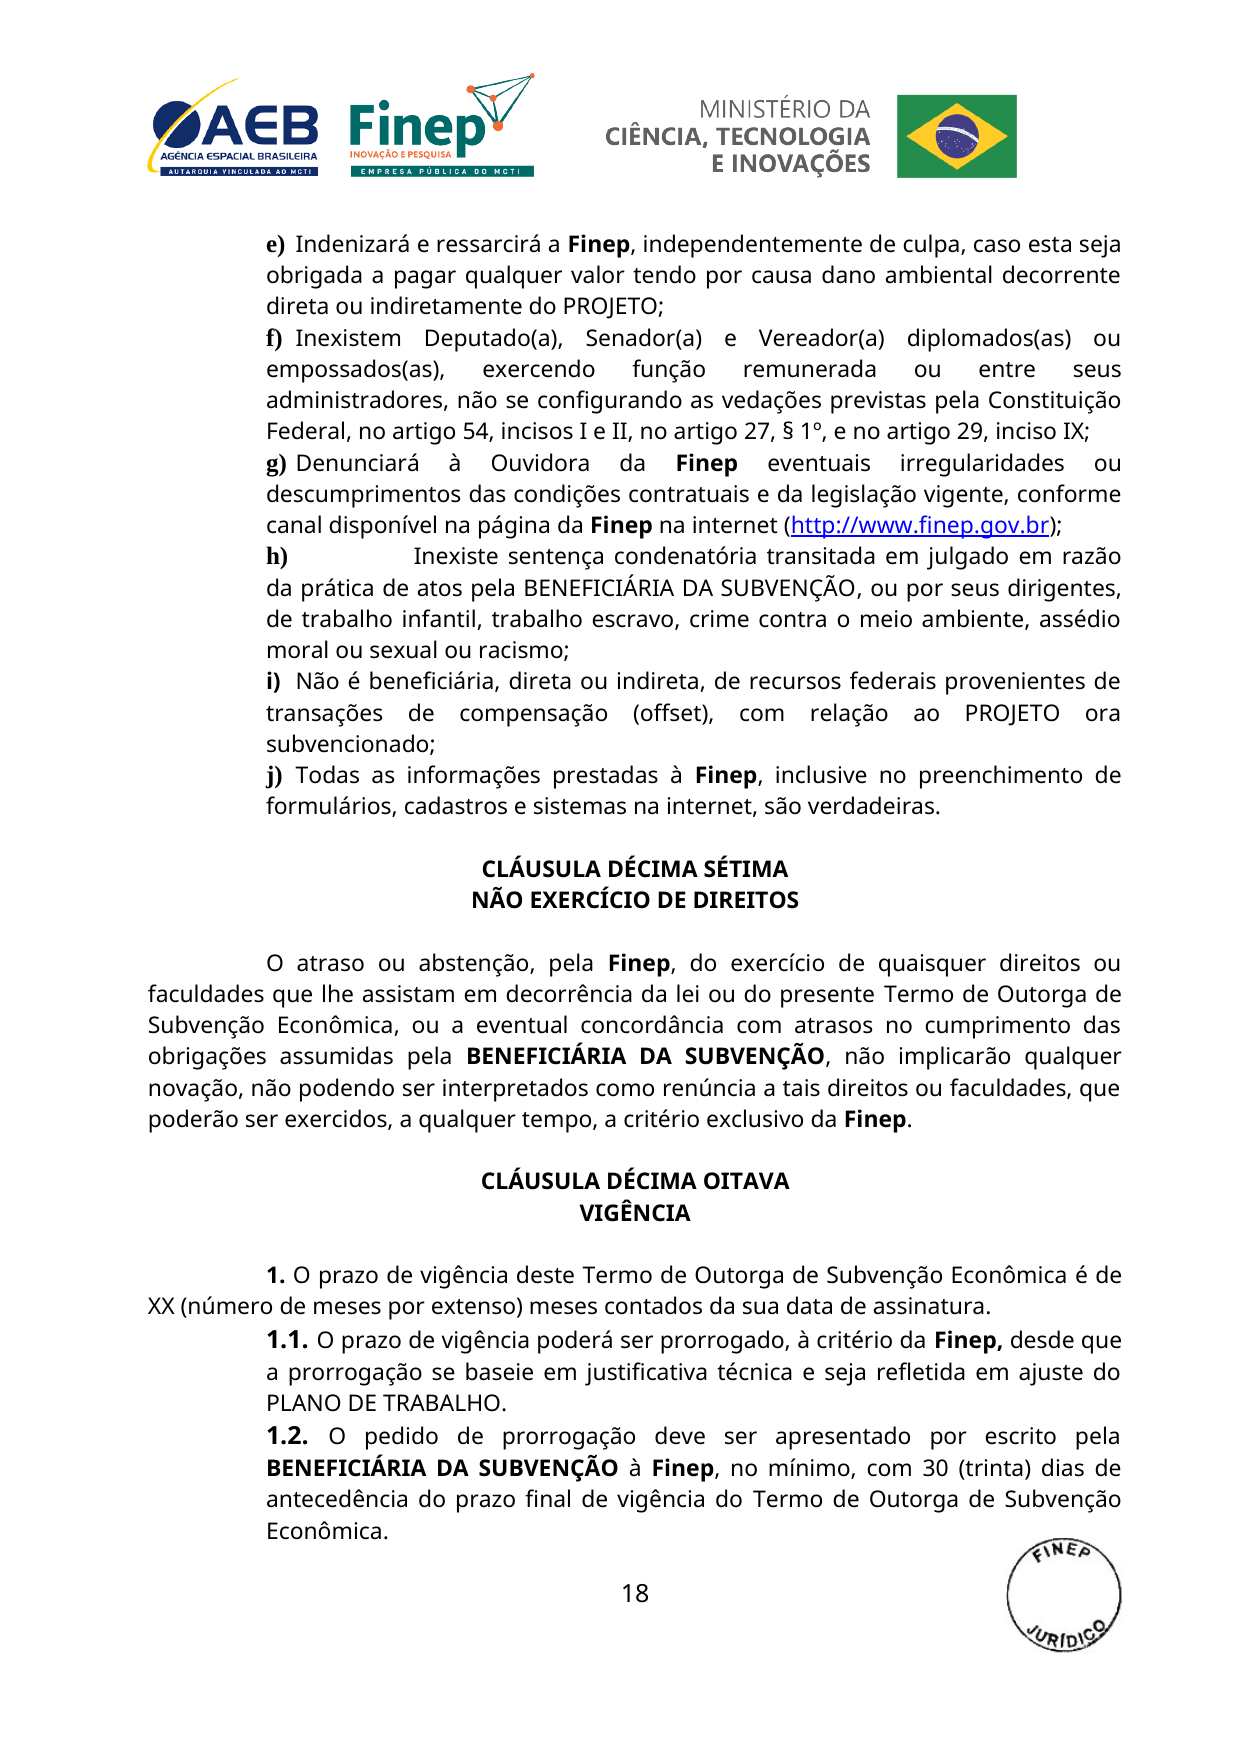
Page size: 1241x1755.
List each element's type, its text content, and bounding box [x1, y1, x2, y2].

subtitle CLÁUSULA DÉCIMA SÉTIMA [148, 853, 1122, 884]
list Inexiste sentença condenatória transitada em julgado em razão da prática de atos pela BENEFICIÁRIA DA SUBVENÇÃO, ou por seus dirigentes, de trabalho infantil, trabalho escravo, crime contra o meio ambiente, assédio moral ou sexual ou racismo; [266, 540, 1122, 665]
list Inexistem Deputado(a), Senador(a) e Vereador(a) diplomados(as) ou empossados(as), exercendo função remunerada ou entre seus administradores, não se configurando as vedações previstas pela Constituição Federal, no artigo 54, incisos I e II, no artigo 27, § 1º, e no artigo 29, inciso IX; [266, 321, 1122, 446]
text O atraso ou abstenção, pela Finep, do exercício de quaisquer direitos ou faculdades que lhe assistam em decorrência da lei ou do presente Termo de Outorga de Subvenção Econômica, ou a eventual concordância com atrasos no cumprimento das obrigações assumidas pela BENEFICIÁRIA DA SUBVENÇÃO, não implicarão qualquer novação, não podendo ser interpretados como renúncia a tais direitos ou faculdades, que poderão ser exercidos, a qualquer tempo, a critério exclusivo da Finep. [148, 946, 1122, 1134]
subtitle NÃO EXERCÍCIO DE DIREITOS [148, 884, 1122, 915]
subtitle VIGÊNCIA [148, 1196, 1122, 1228]
list Todas as informações prestadas à Finep, inclusive no preenchimento de formulários, cadastros e sistemas na internet, são verdadeiras. [266, 759, 1122, 821]
subtitle CLÁUSULA DÉCIMA OITAVA [148, 1165, 1122, 1196]
text 1. O prazo de vigência deste Termo de Outorga de Subvenção Econômica é de XX (número de meses por extenso) meses contados da sua data de assinatura. [148, 1259, 1122, 1321]
list O prazo de vigência poderá ser prorrogado, à critério da Finep, desde que a prorrogação se baseie em justificativa técnica e seja refletida em ajuste do PLANO DE TRABALHO. [266, 1321, 1122, 1418]
list Indenizará e ressarcirá a Finep, independentemente de culpa, caso esta seja obrigada a pagar qualquer valor tendo por causa dano ambiental decorrente direta ou indiretamente do PROJETO; [266, 228, 1122, 321]
list O pedido de prorrogação deve ser apresentado por escrito pela BENEFICIÁRIA DA SUBVENÇÃO à Finep, no mínimo, com 30 (trinta) dias de antecedência do prazo final de vigência do Termo de Outorga de Subvenção Econômica. [266, 1418, 1122, 1546]
list Não é beneficiária, direta ou indireta, de recursos federais provenientes de transações de compensação (offset), com relação ao PROJETO ora subvencionado; [266, 665, 1122, 759]
list Denunciará à Ouvidora da Finep eventuais irregularidades ou descumprimentos das condições contratuais e da legislação vigente, conforme canal disponível na página da Finep na internet (http://www.finep.gov.br); [266, 446, 1122, 540]
